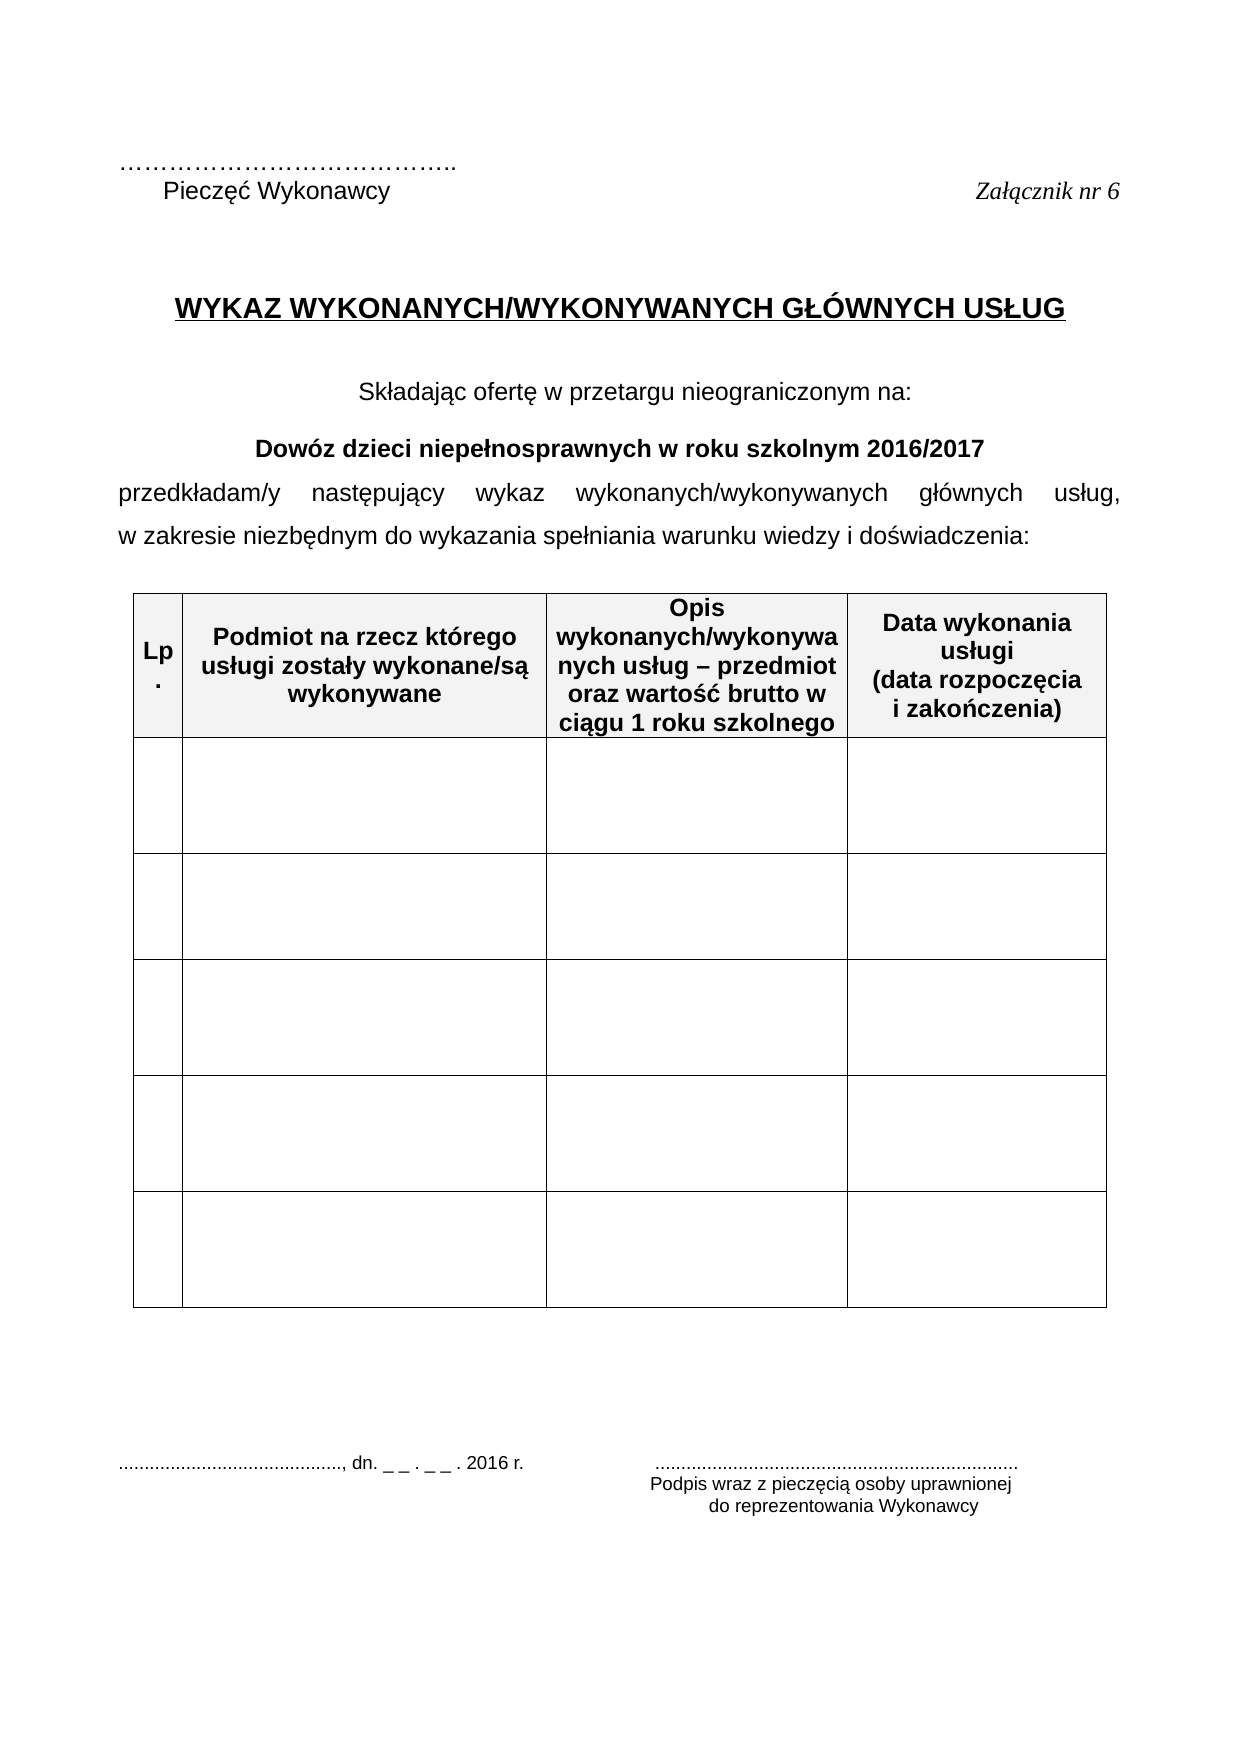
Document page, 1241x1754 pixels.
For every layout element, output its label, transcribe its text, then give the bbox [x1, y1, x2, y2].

table_cell [848, 854, 1106, 958]
table_cell [183, 960, 546, 1074]
table_header Opis wykonanych/wykonywanych usług – przedmiot oraz wartość brutto w ciągu 1 roku szkolnego [547, 594, 847, 737]
table_header Podmiot na rzecz którego usługi zostały wykonane/są wykonywane [183, 594, 546, 737]
table_cell [547, 1192, 847, 1307]
table_header Lp. [134, 594, 182, 737]
table_cell [547, 960, 847, 1074]
table_cell [848, 738, 1106, 853]
text Podpis wraz z pieczęcią osoby uprawnionej [650, 1473, 1122, 1494]
text ..........................................., dn. _ _ . _ _ . 2016 r. ...................................................................... [118, 1451, 1122, 1473]
table_cell [134, 960, 182, 1074]
table_cell [848, 1192, 1106, 1307]
table_cell [547, 854, 847, 958]
table_cell [183, 1192, 546, 1307]
text WYKAZ WYKONANYCH/WYKONYWANYCH GŁÓWNYCH USŁUG [118, 291, 1122, 324]
text do reprezentowania Wykonawcy [650, 1494, 1122, 1516]
table_header Data wykonania usługi (data rozpoczęcia i zakończenia) [848, 594, 1106, 737]
table_cell [848, 960, 1106, 1074]
table_cell [547, 1076, 847, 1191]
text ………………………………….. [118, 147, 1122, 176]
table_cell [134, 854, 182, 958]
table_cell [134, 1192, 182, 1307]
table_cell [134, 738, 182, 853]
text Dowóz dzieci niepełnosprawnych w roku szkolnym 2016/2017 [118, 434, 1122, 463]
table_cell [134, 1076, 182, 1191]
table_cell [848, 1076, 1106, 1191]
text Pieczęć Wykonawcy Załącznik nr 6 [118, 176, 1122, 204]
text Składając ofertę w przetargu nieograniczonym na: [156, 377, 1122, 406]
text przedkładam/y następujący wykaz wykonanych/wykonywanych głównych usług, w zakresie niezbędnym do wykazania spełniania warunku wiedzy i doświadczenia: [118, 478, 1122, 549]
table_cell [183, 854, 546, 958]
table_cell [547, 738, 847, 853]
table_cell [183, 738, 546, 853]
table_cell [183, 1076, 546, 1191]
